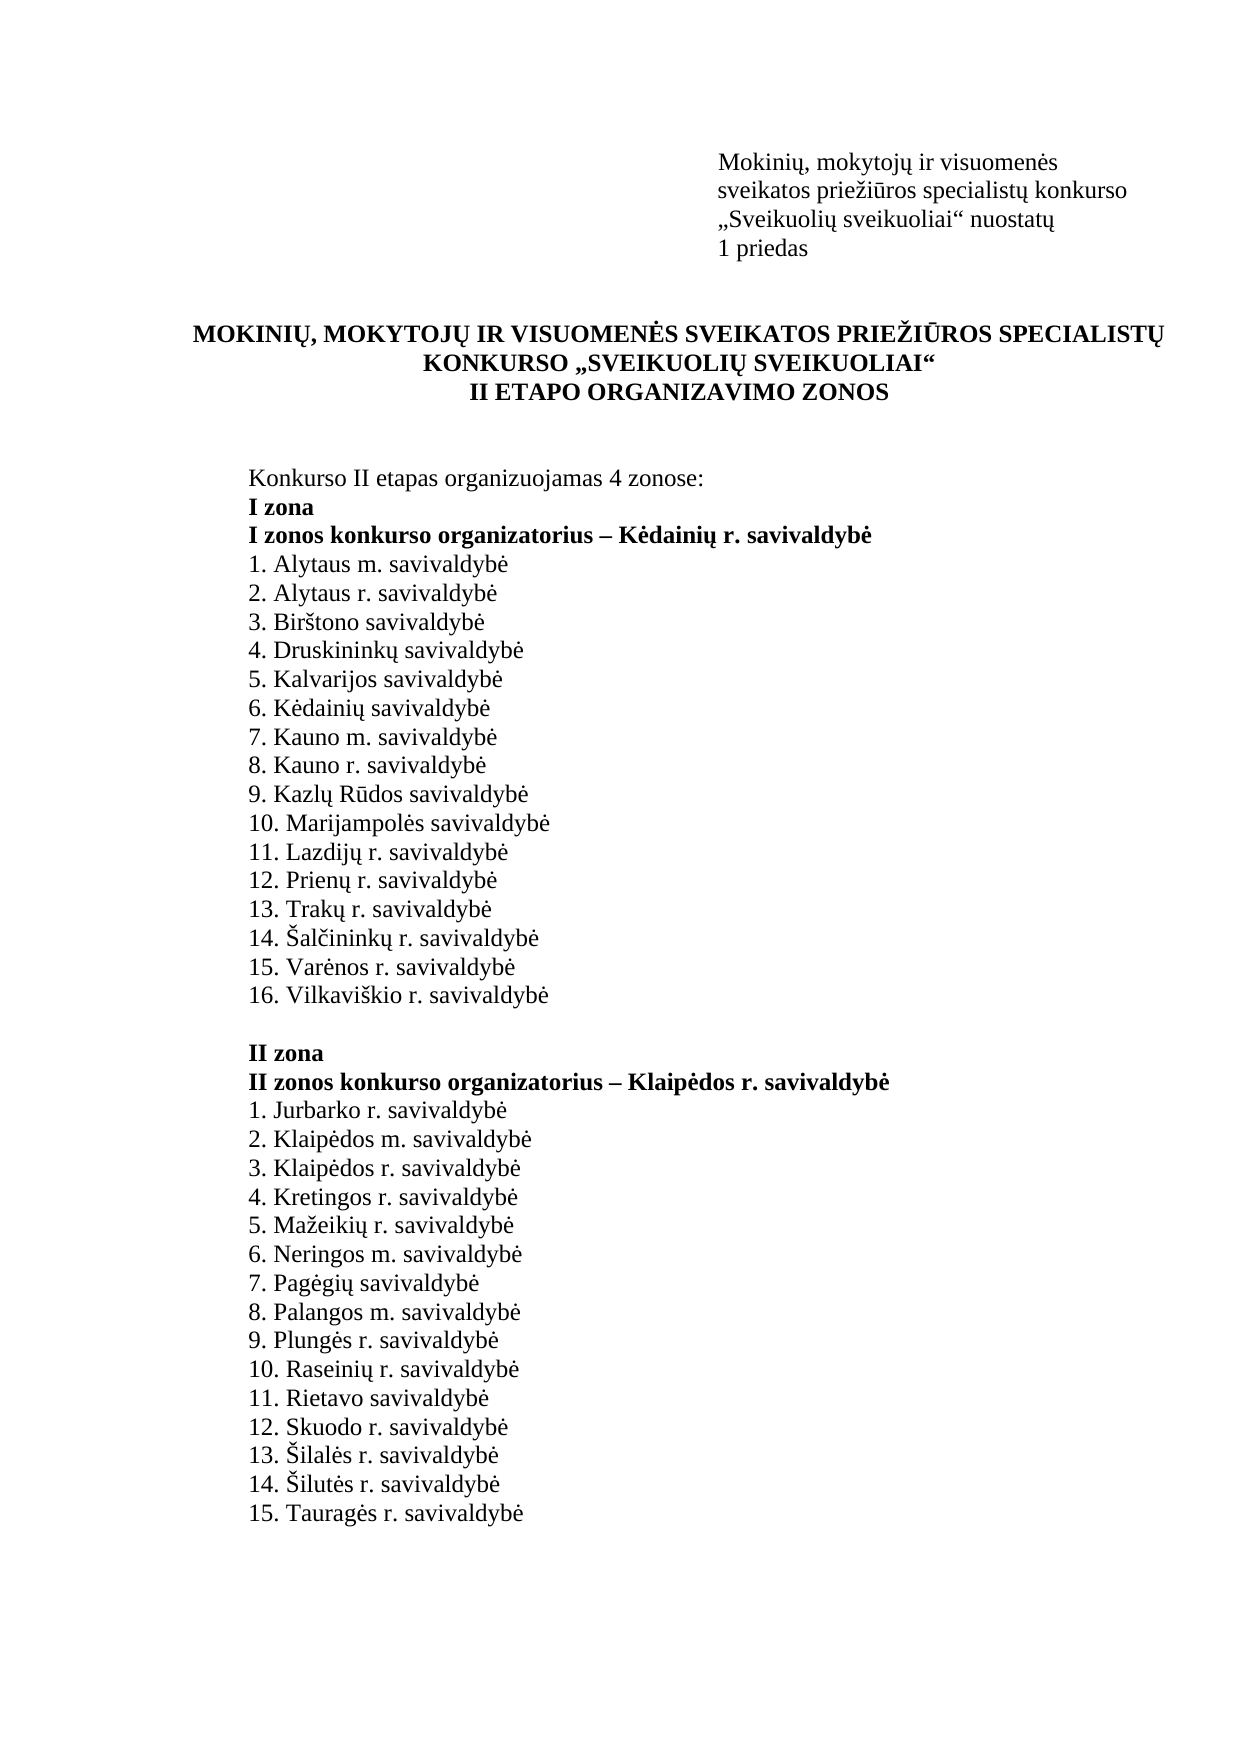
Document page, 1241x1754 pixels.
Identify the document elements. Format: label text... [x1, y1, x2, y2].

text MOKINIŲ, MOKYTOJŲ IR VISUOMENĖS SVEIKATOS PRIEŽIŪROS SPECIALISTŲ KONKURSO „SVEIKUOLIŲ SVEIKUOLIAI“ [177, 319, 1181, 377]
text 12. Skuodo r. savivaldybė [177, 1412, 1181, 1441]
text 16. Vilkaviškio r. savivaldybė [177, 981, 1181, 1009]
text 11. Rietavo savivaldybė [177, 1383, 1181, 1412]
text Konkurso II etapas organizuojamas 4 zonose: [177, 463, 1181, 492]
text II zona [177, 1038, 1181, 1067]
text 4. Kretingos r. savivaldybė [177, 1182, 1181, 1211]
text II zonos konkurso organizatorius – Klaipėdos r. savivaldybė [177, 1067, 1181, 1096]
text 2. Alytaus r. savivaldybė [177, 578, 1181, 607]
text 7. Kauno m. savivaldybė [177, 722, 1181, 751]
text 5. Mažeikių r. savivaldybė [177, 1211, 1181, 1239]
text 13. Šilalės r. savivaldybė [177, 1441, 1181, 1469]
text 1 priedas [582, 233, 1181, 262]
text 15. Varėnos r. savivaldybė [177, 952, 1181, 981]
text Mokinių, mokytojų ir visuomenės [582, 147, 1181, 176]
text 14. Šalčininkų r. savivaldybė [177, 923, 1181, 952]
text I zonos konkurso organizatorius – Kėdainių r. savivaldybė [177, 521, 1181, 549]
text 1. Alytaus m. savivaldybė [177, 549, 1181, 578]
text 8. Kauno r. savivaldybė [177, 751, 1181, 779]
text 8. Palangos m. savivaldybė [177, 1297, 1181, 1326]
text 10. Marijampolės savivaldybė [177, 808, 1181, 837]
text 14. Šilutės r. savivaldybė [177, 1469, 1181, 1498]
text 3. Klaipėdos r. savivaldybė [177, 1153, 1181, 1182]
text 9. Kazlų Rūdos savivaldybė [177, 779, 1181, 808]
text 15. Tauragės r. savivaldybė [177, 1498, 1181, 1527]
text 12. Prienų r. savivaldybė [177, 866, 1181, 894]
text 4. Druskininkų savivaldybė [177, 636, 1181, 664]
text 1. Jurbarko r. savivaldybė [177, 1096, 1181, 1124]
text 7. Pagėgių savivaldybė [177, 1268, 1181, 1297]
text 5. Kalvarijos savivaldybė [177, 664, 1181, 693]
text sveikatos priežiūros specialistų konkurso [582, 176, 1181, 204]
text II ETAPO ORGANIZAVIMO ZONOS [177, 377, 1181, 406]
text 3. Birštono savivaldybė [177, 607, 1181, 636]
text 13. Trakų r. savivaldybė [177, 894, 1181, 923]
text „Sveikuolių sveikuoliai“ nuostatų [582, 204, 1181, 233]
text 2. Klaipėdos m. savivaldybė [177, 1124, 1181, 1153]
text 9. Plungės r. savivaldybė [177, 1326, 1181, 1354]
text 10. Raseinių r. savivaldybė [177, 1354, 1181, 1383]
text I zona [177, 492, 1181, 521]
text 6. Neringos m. savivaldybė [177, 1239, 1181, 1268]
text 6. Kėdainių savivaldybė [177, 693, 1181, 722]
text 11. Lazdijų r. savivaldybė [177, 837, 1181, 866]
